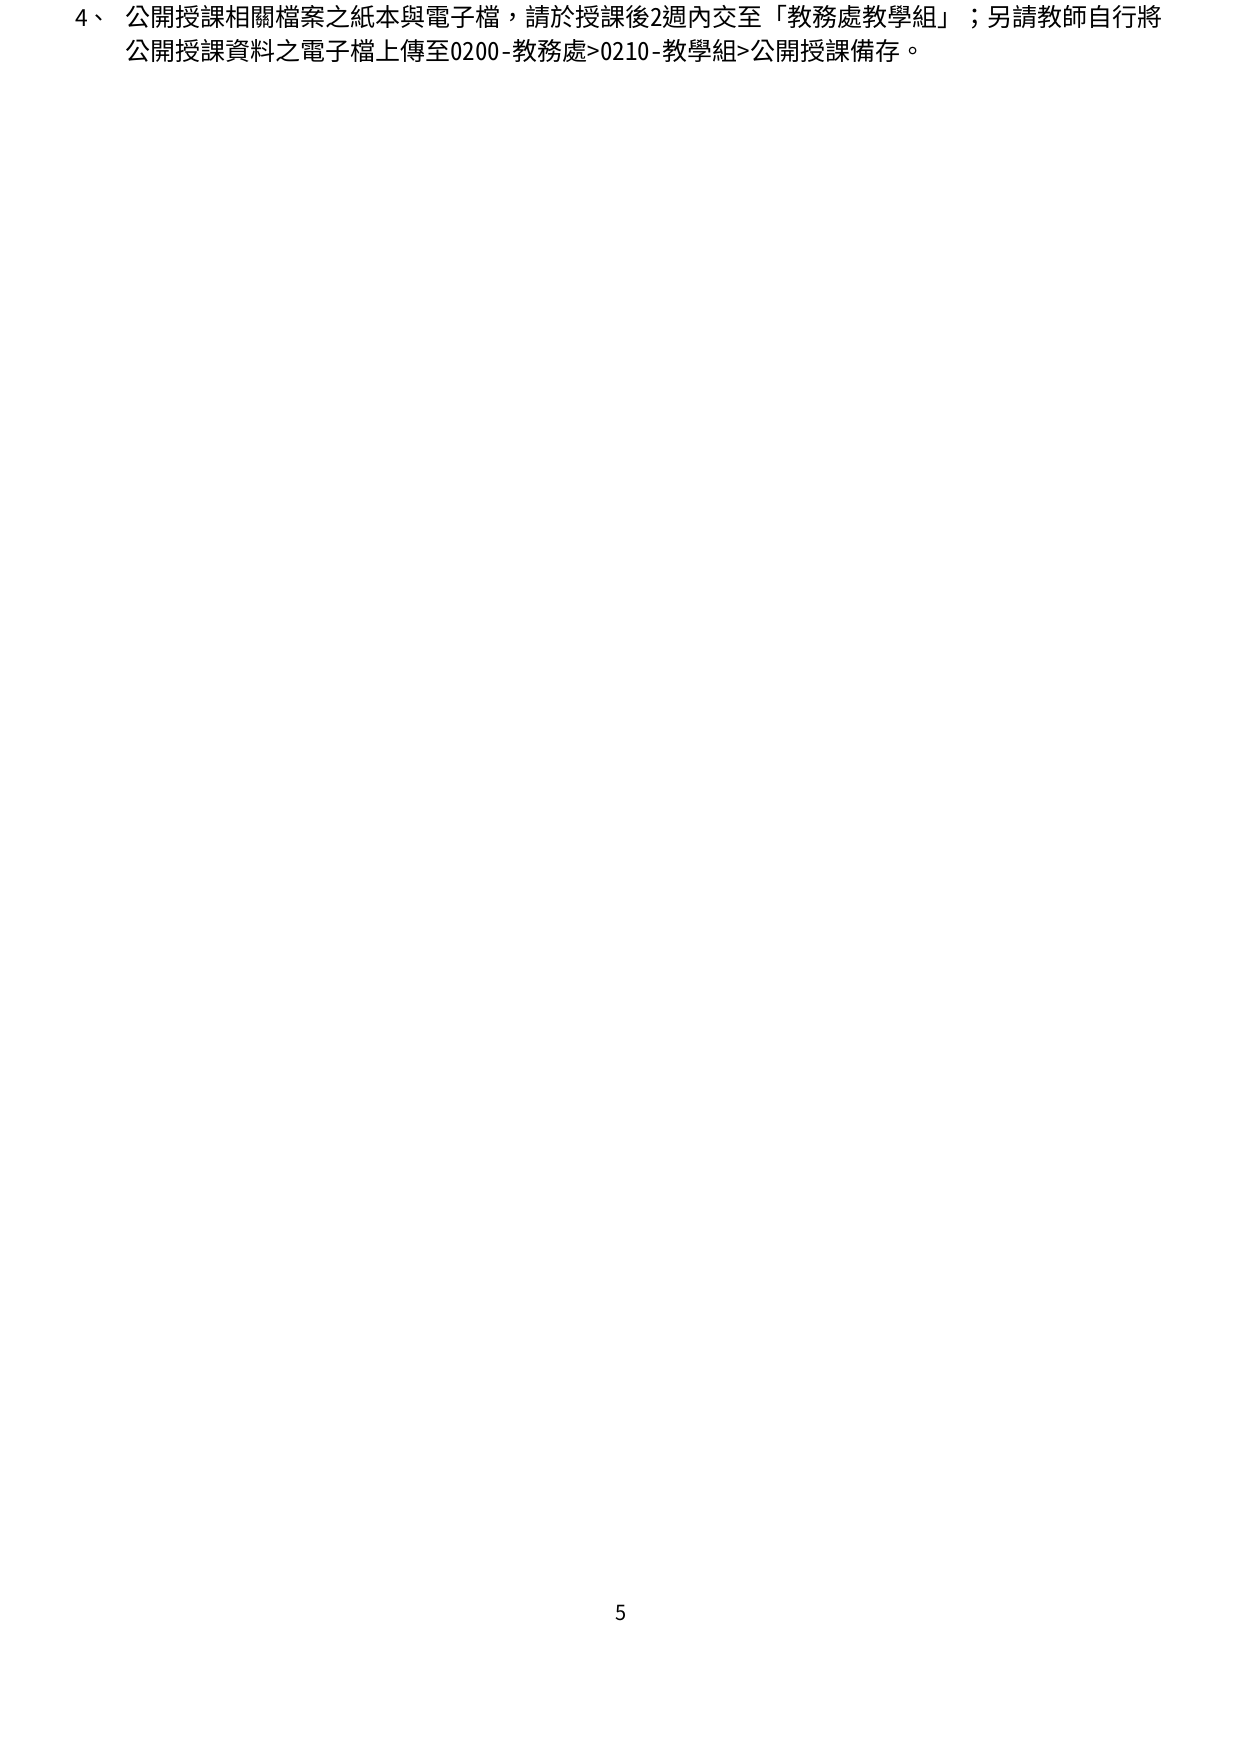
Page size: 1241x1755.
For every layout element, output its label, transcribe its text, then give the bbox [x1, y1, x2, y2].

list 公開授課相關檔案之紙本與電子檔，請於授課後2週內交至「教務處教學組」；另請教師自行將公開授課資料之電子檔上傳至0200-教務處>0210-教學組>公開授課備存。 [75, 0, 1166, 67]
